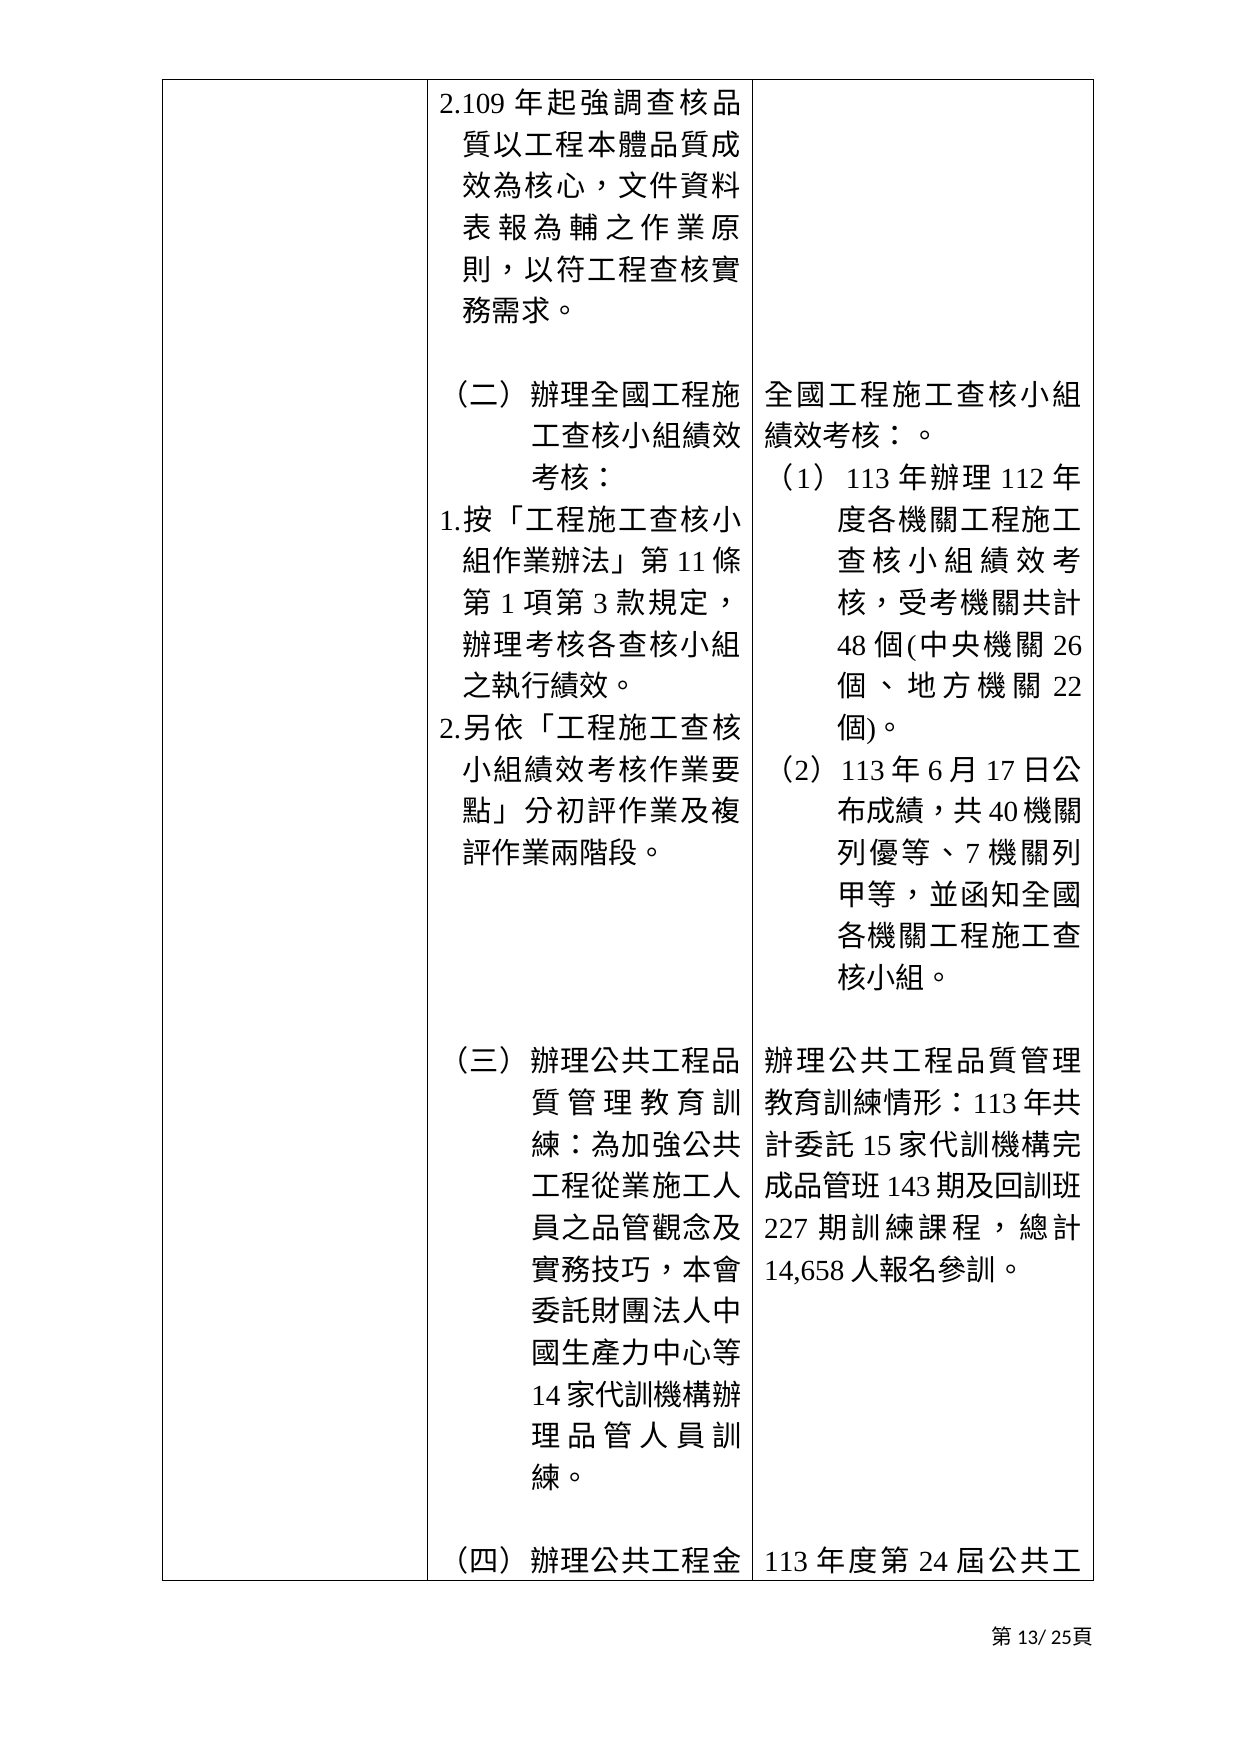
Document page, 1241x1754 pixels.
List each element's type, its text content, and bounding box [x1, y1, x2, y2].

table_cell 全國工程施工查核情形： （1）113年度已查核120件工程，達成預定目標。 （2）113年查核時辦理材料抽驗，抽驗結果皆合格。 全國工程施工查核小組績效考核：。 （1）113年辦理112年度各機關工程施工查核小組績效考核，受考機關共計48個(中央機關26個、地方機關22個)。 （2）113年6月17日公布成績，共40機關列優等、7機關列甲等，並函知全國各機關工程施工查核小組。 辦理公共工程品質管理教育訓練情形：113年共計委託15家代訓機構完成品管班143期及回訓班227期訓練課程，總計14,658人報名參訓。 113年度第24屆公共工程金質獎辦理情形： 1.「公共工程金質獎頒發作業要點」修正重點： 為讓工程朝向永續、生態環境邁進，評審標準新增「具體減碳成效」項目。 為讓工程重視自然生態涵養與保育，評審標準新增「具體綠化成效」項目。 為讓工程重視施工安全與人權，評審標準新增「職業安全」及「移工管理」項目。 2.參選件數與得獎情形： 第24屆公共工程金質獎計116件工程、25件設施及16位人員參選，計有70件工程、15件設施及9位人員得獎。 公共工程品質優良獎連續5屆、10屆及15屆得獎之特別貢獻獎，分別有14個、3個及1個單位得獎。 第24屆公共工程金質獎頒獎典禮已於113年12月27日舉行。 [753, 80, 1093, 1580]
table_cell 2.109年起強調查核品質以工程本體品質成效為核心，文件資料表報為輔之作業原則，以符工程查核實務需求。 （二）辦理全國工程施工查核小組績效考核： 1.按「工程施工查核小組作業辦法」第11條第1項第3款規定，辦理考核各查核小組之執行績效。 2.另依「工程施工查核小組績效考核作業要點」分初評作業及複評作業兩階段。 （三）辦理公共工程品質管理教育訓練：為加強公共工程從業施工人員之品管觀念及實務技巧，本會委託財團法人中國生產力中心等14家代訓機構辦理品管人員訓練。 （四）辦理公共工程金 [428, 80, 752, 1580]
table_cell [163, 80, 427, 1580]
